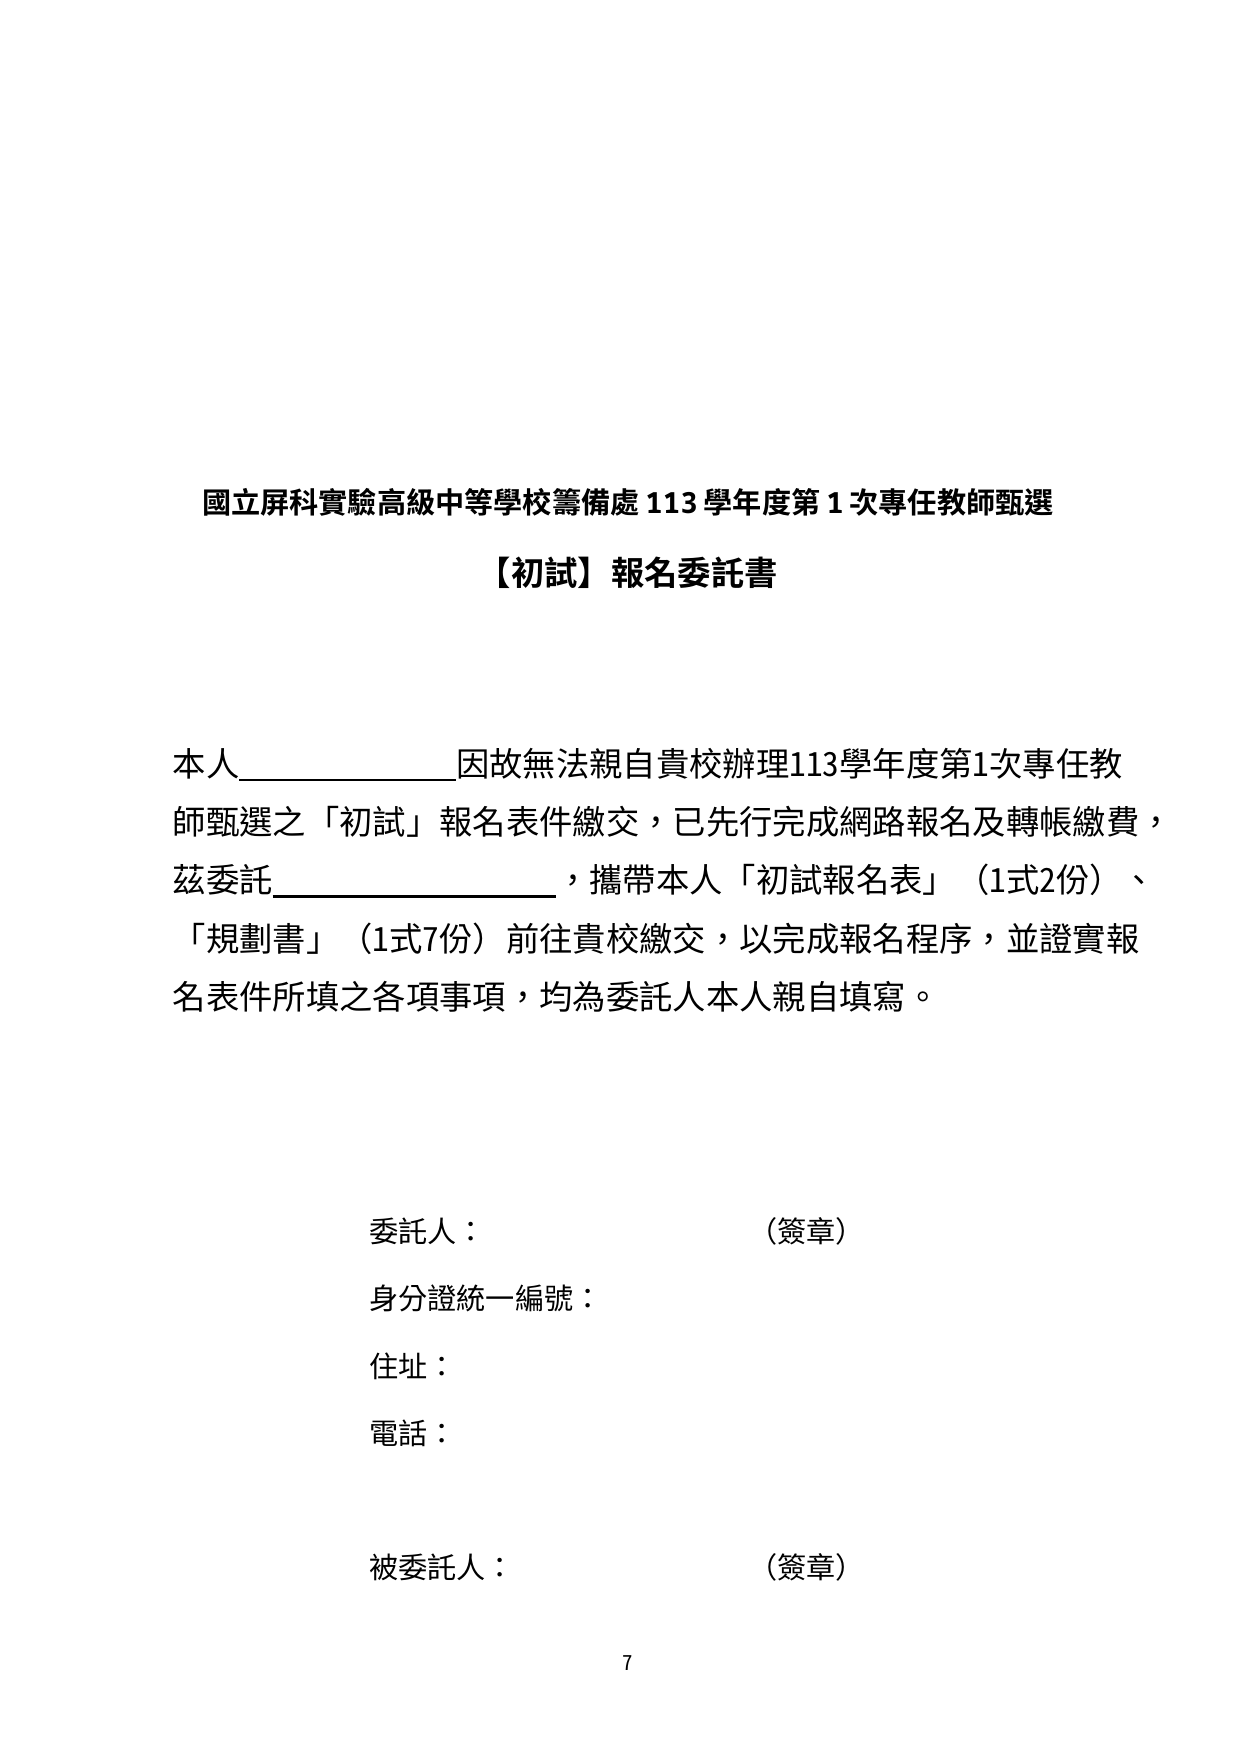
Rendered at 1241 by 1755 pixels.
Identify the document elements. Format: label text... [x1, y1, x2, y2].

text 被委託人： （簽章） [106, 1545, 1149, 1587]
text 電話： [106, 1410, 1149, 1453]
text 國立屏科實驗高級中等學校籌備處113學年度第1次專任教師甄選 [106, 479, 1149, 522]
text 住址： [106, 1343, 1149, 1385]
text 【初試】報名委託書 [106, 547, 1149, 595]
text 委託人： （簽章） [106, 1208, 1149, 1251]
text 身分證統一編號： [106, 1276, 1149, 1318]
text 本人 因故無法親自貴校辦理113學年度第1次專任教師甄選之「初試」報名表件繳交，已先行完成網路報名及轉帳繳費，茲委託 ，攜帶本人「初試報名表」（1式2份）、「規劃書」（1式7份）前往貴校繳交，以完成報名程序，並證實報名表件所填之各項事項，均為委託人本人親自填寫。 [172, 729, 1149, 1021]
